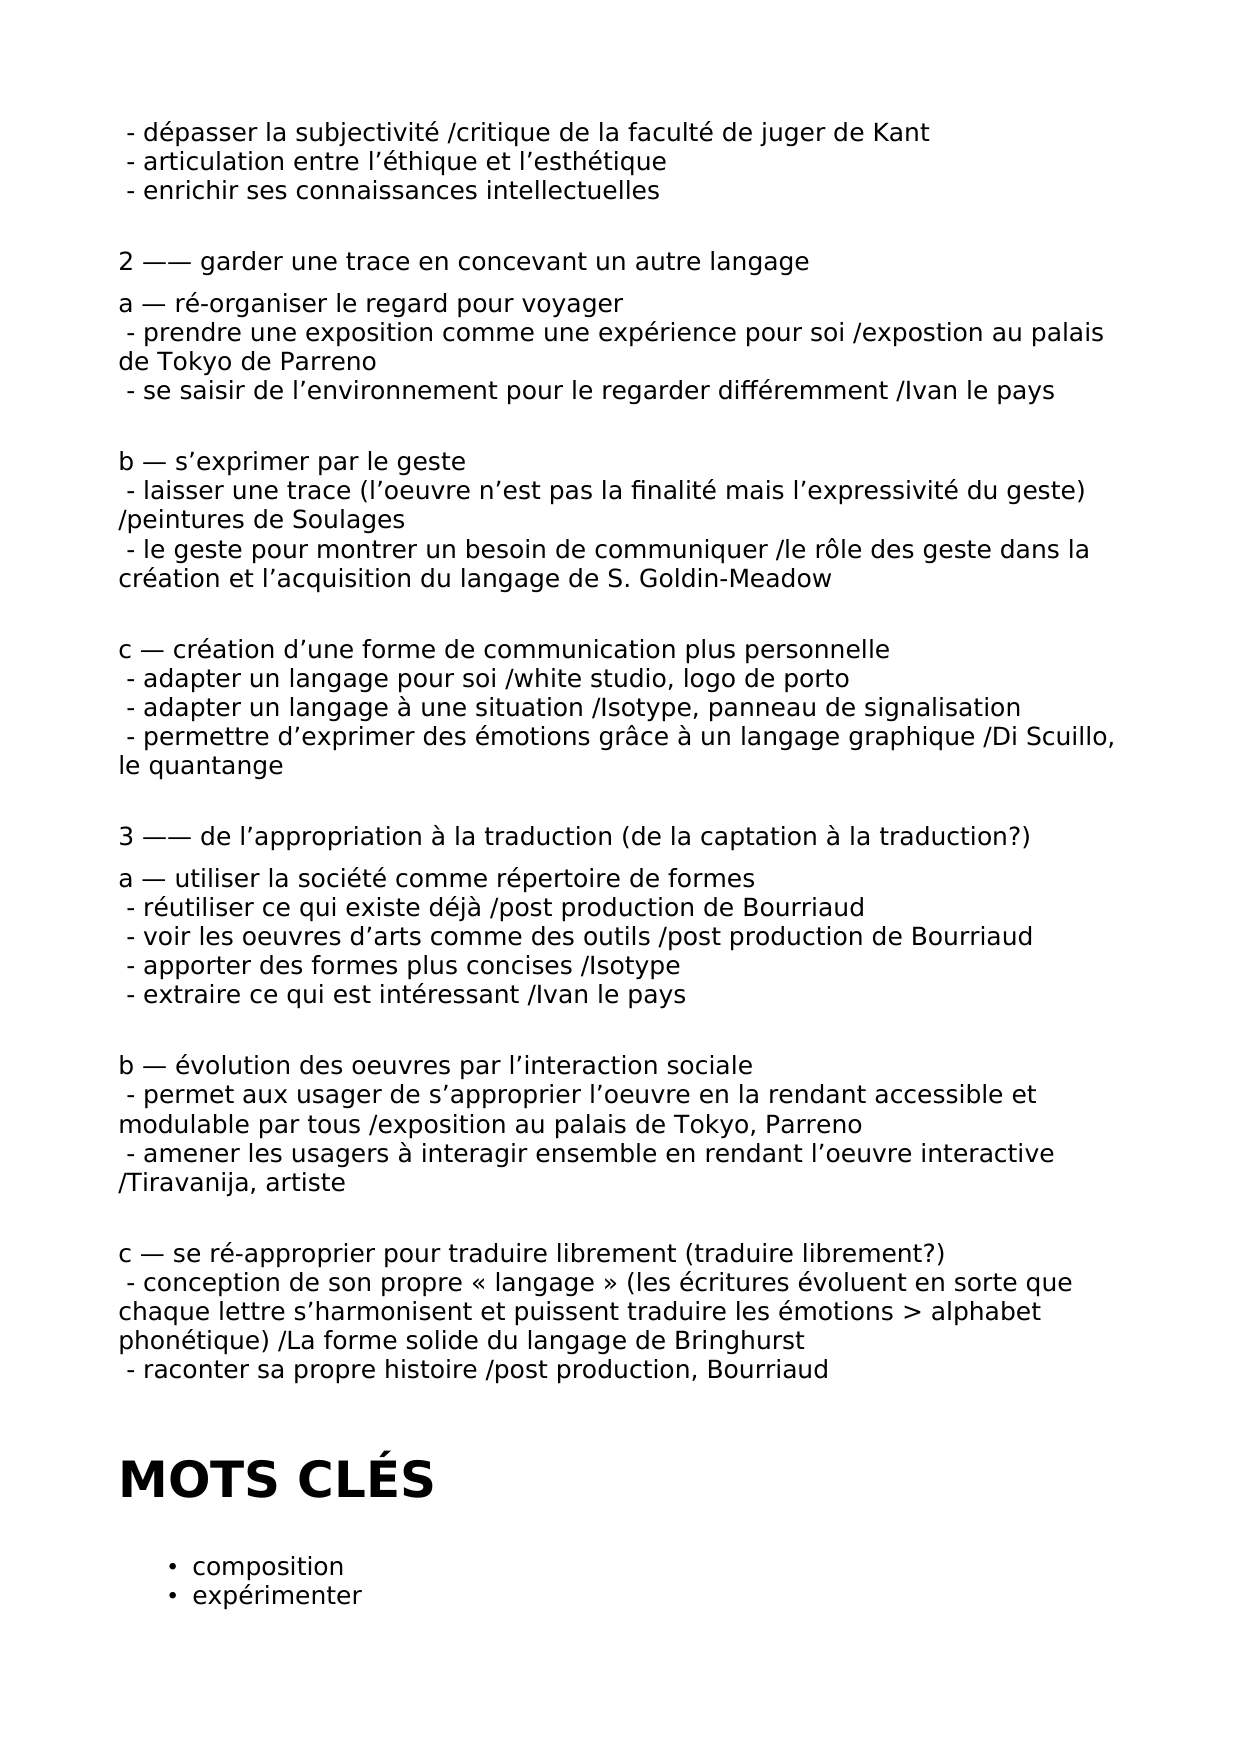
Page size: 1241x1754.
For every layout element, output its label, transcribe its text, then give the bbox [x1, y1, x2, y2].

text b — évolution des oeuvres par l’interaction sociale - permet aux usager de s’approprier l’oeuvre en la rendant accessible et modulable par tous /exposition au palais de Tokyo, Parreno - amener les usagers à interagir ensemble en rendant l’oeuvre interactive /Tiravanija, artiste [118, 1051, 1122, 1226]
list composition [177, 1552, 1122, 1581]
text a — ré-organiser le regard pour voyager - prendre une exposition comme une expérience pour soi /expostion au palais de Tokyo de Parreno - se saisir de l’environnement pour le regarder différemment /Ivan le pays [118, 289, 1122, 435]
text 3 —— de l’appropriation à la traduction (de la captation à la traduction?) [118, 822, 1122, 851]
text a — utiliser la société comme répertoire de formes - réutiliser ce qui existe déjà /post production de Bourriaud - voir les oeuvres d’arts comme des outils /post production de Bourriaud - apporter des formes plus concises /Isotype - extraire ce qui est intéressant /Ivan le pays [118, 864, 1122, 1039]
text - dépasser la subjectivité /critique de la faculté de juger de Kant - articulation entre l’éthique et l’esthétique - enrichir ses connaissances intellectuelles [118, 118, 1122, 235]
text c — création d’une forme de communication plus personnelle - adapter un langage pour soi /white studio, logo de porto - adapter un langage à une situation /Isotype, panneau de signalisation - permettre d’exprimer des émotions grâce à un langage graphique /Di Scuillo, le quantange [118, 635, 1122, 810]
text c — se ré-approprier pour traduire librement (traduire librement?) - conception de son propre « langage » (les écritures évoluent en sorte que chaque lettre s’harmonisent et puissent traduire les émotions > alphabet phonétique) /La forme solide du langage de Bringhurst - raconter sa propre histoire /post production, Bourriaud [118, 1239, 1122, 1414]
subtitle MOTS CLÉS [118, 1451, 1122, 1510]
list expérimenter [177, 1581, 1122, 1610]
text 2 —— garder une trace en concevant un autre langage [118, 247, 1122, 276]
text b — s’exprimer par le geste - laisser une trace (l’oeuvre n’est pas la finalité mais l’expressivité du geste) /peintures de Soulages - le geste pour montrer un besoin de communiquer /le rôle des geste dans la création et l’acquisition du langage de S. Goldin-Meadow [118, 447, 1122, 622]
